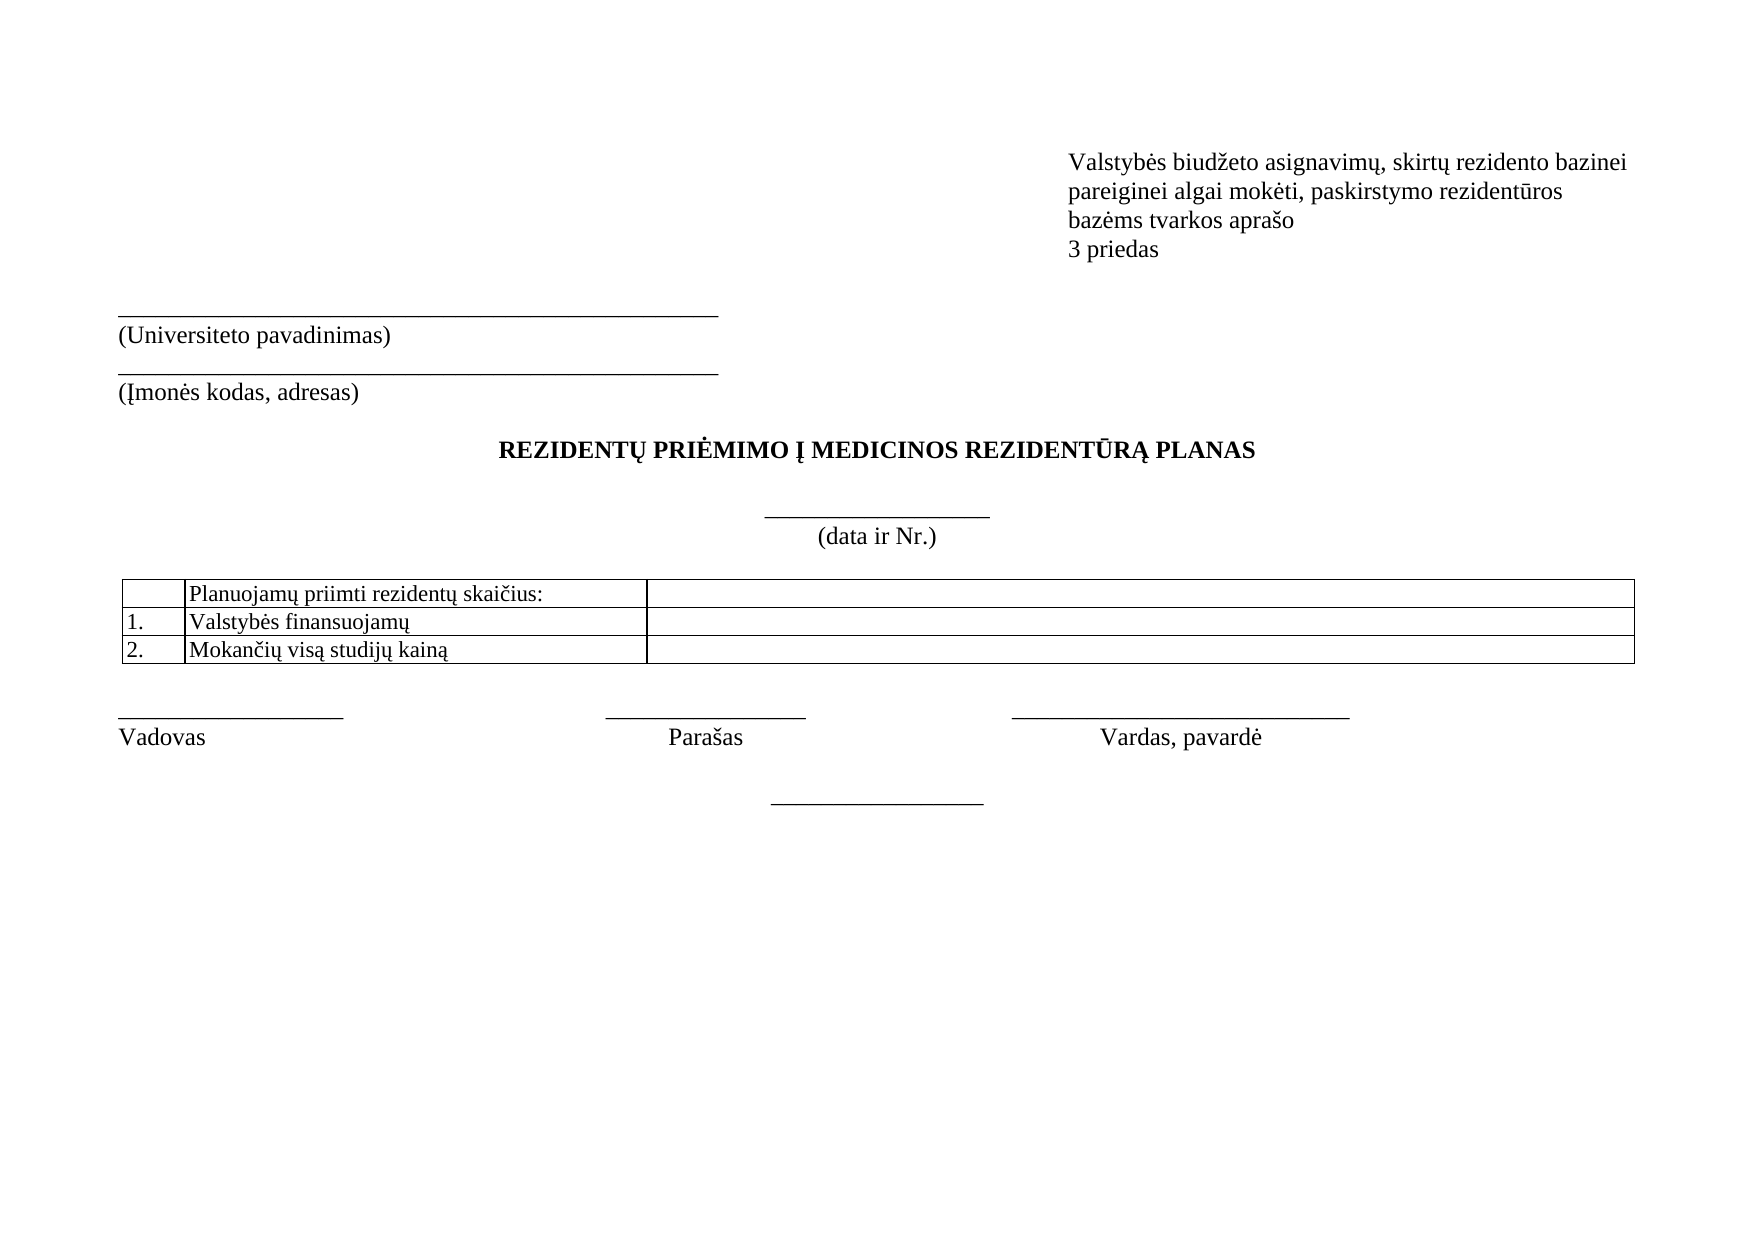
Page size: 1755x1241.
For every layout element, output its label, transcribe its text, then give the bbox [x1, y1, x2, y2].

text (Universiteto pavadinimas) [118, 320, 1636, 349]
text _________________ [118, 779, 1636, 808]
text Valstybės biudžeto asignavimų, skirtų rezidento bazinei pareiginei algai mokėti, paskirstymo rezidentūros bazėms tvarkos aprašo [1068, 147, 1636, 234]
text 3 priedas [1068, 234, 1636, 262]
text ________________________________________________ [118, 291, 1636, 320]
text (Įmonės kodas, adresas) [118, 377, 1636, 406]
table_cell [1630, 608, 1634, 634]
text Vadovas Parašas Vardas, pavardė [118, 722, 1636, 750]
table_header [1630, 580, 1634, 607]
text __________________ ________________ ___________________________ [118, 693, 1636, 722]
text REZIDENTŲ PRIĖMIMO Į MEDICINOS REZIDENTŪRĄ PLANAS [118, 435, 1636, 464]
text (data ir Nr.) [118, 521, 1636, 550]
text __________________ [118, 492, 1636, 521]
table_cell [1630, 636, 1634, 662]
text ________________________________________________ [118, 349, 1636, 377]
